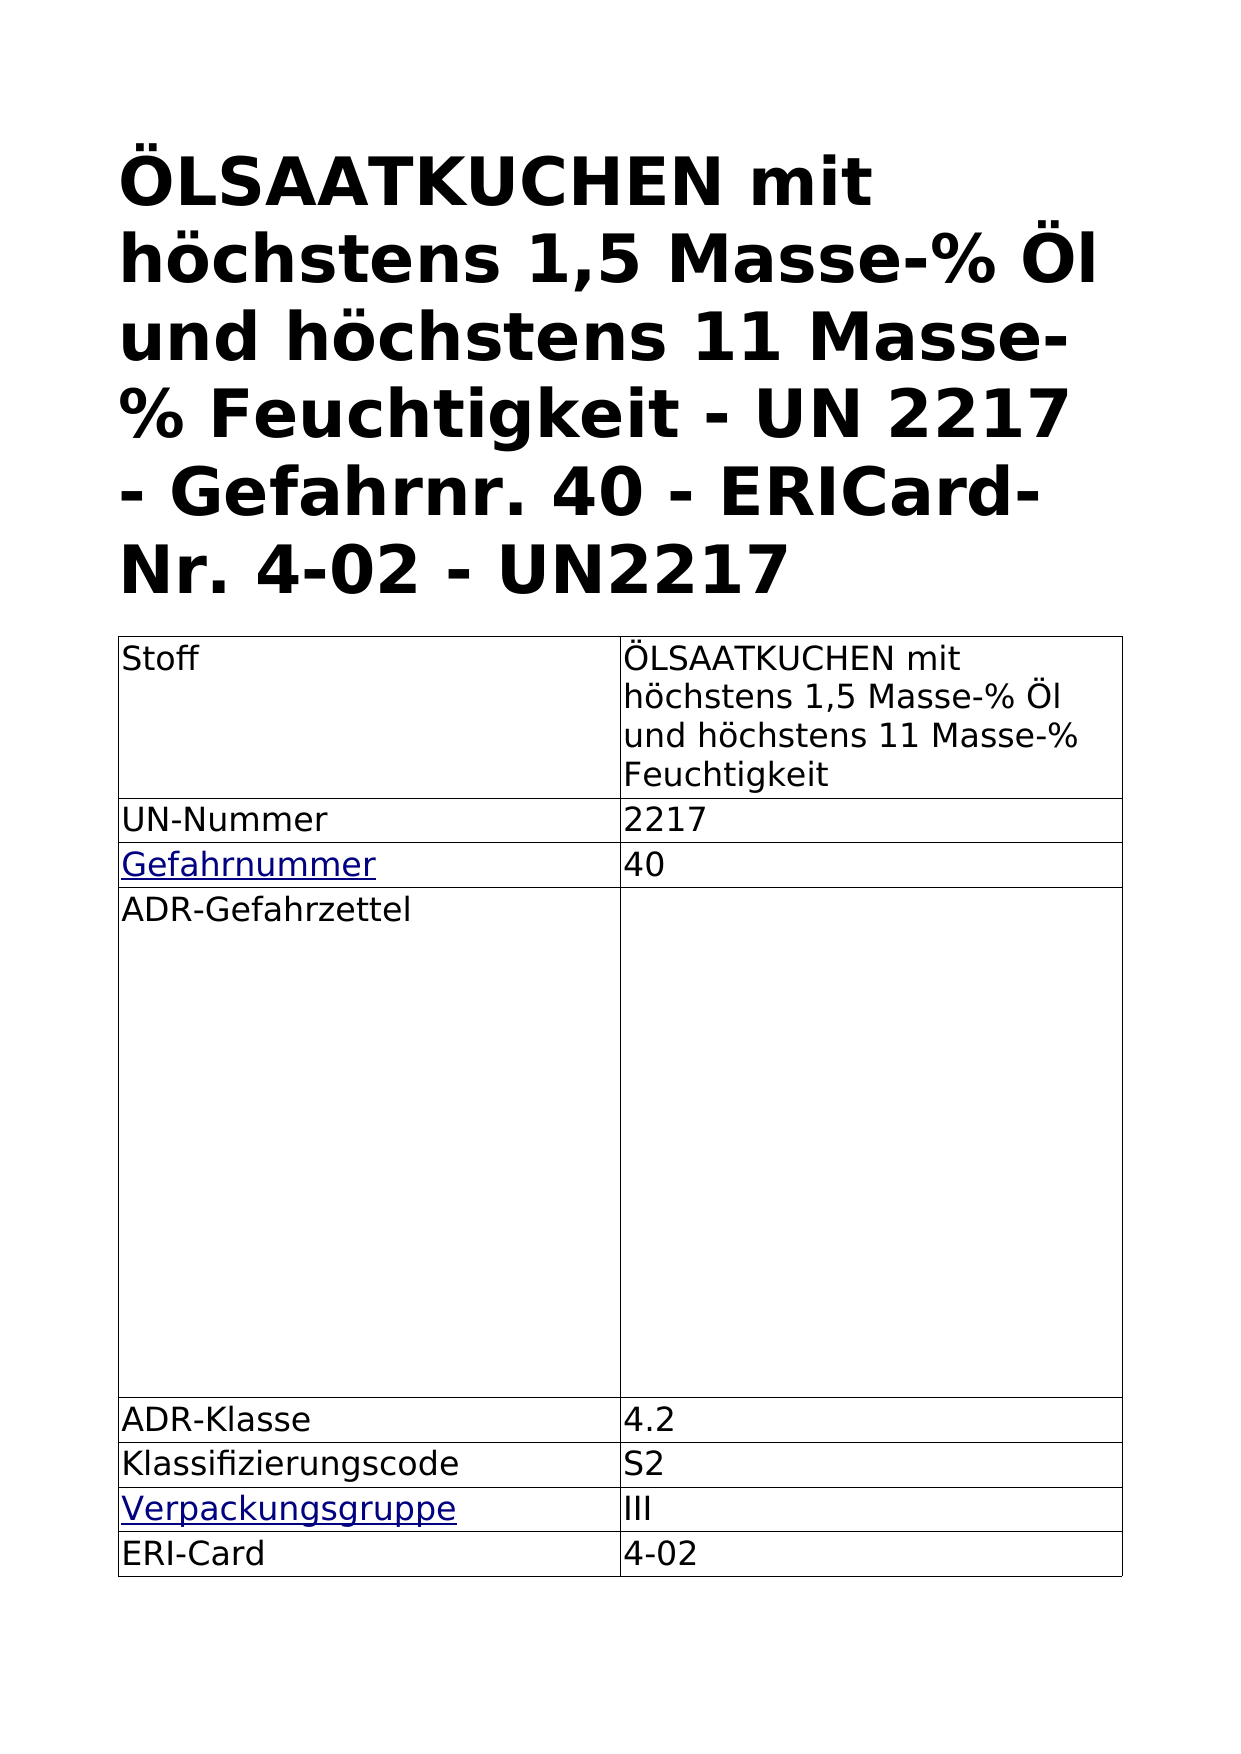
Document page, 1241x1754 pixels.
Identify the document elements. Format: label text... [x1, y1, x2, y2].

table_cell ERI-Card [119, 1532, 620, 1576]
table_cell 40 [621, 843, 1122, 887]
table_header ÖLSAATKUCHEN mit höchstens 1,5 Masse-% Öl und höchstens 11 Masse-% Feuchtigkeit [621, 637, 1122, 797]
table_cell [621, 888, 1122, 1397]
table_cell 2217 [621, 799, 1122, 842]
table_cell ADR-Klasse [119, 1398, 620, 1442]
table_cell ADR-Gefahrzettel [119, 888, 620, 1397]
table_cell 4.2 [621, 1398, 1122, 1442]
table_cell 4-02 [621, 1532, 1122, 1576]
subtitle ÖLSAATKUCHEN mit höchstens 1,5 Masse-% Öl und höchstens 11 Masse-% Feuchtigkeit - UN 2217 - Gefahrnr. 40 - ERICard-Nr. 4-02 - UN2217 [118, 143, 1122, 609]
table_cell Gefahrnummer [119, 843, 620, 887]
table_cell Klassifizierungscode [119, 1443, 620, 1487]
table_cell UN-Nummer [119, 799, 620, 842]
table_cell S2 [621, 1443, 1122, 1487]
table_header Stoff [119, 637, 620, 797]
table_cell III [621, 1488, 1122, 1531]
table_cell Verpackungsgruppe [119, 1488, 620, 1531]
